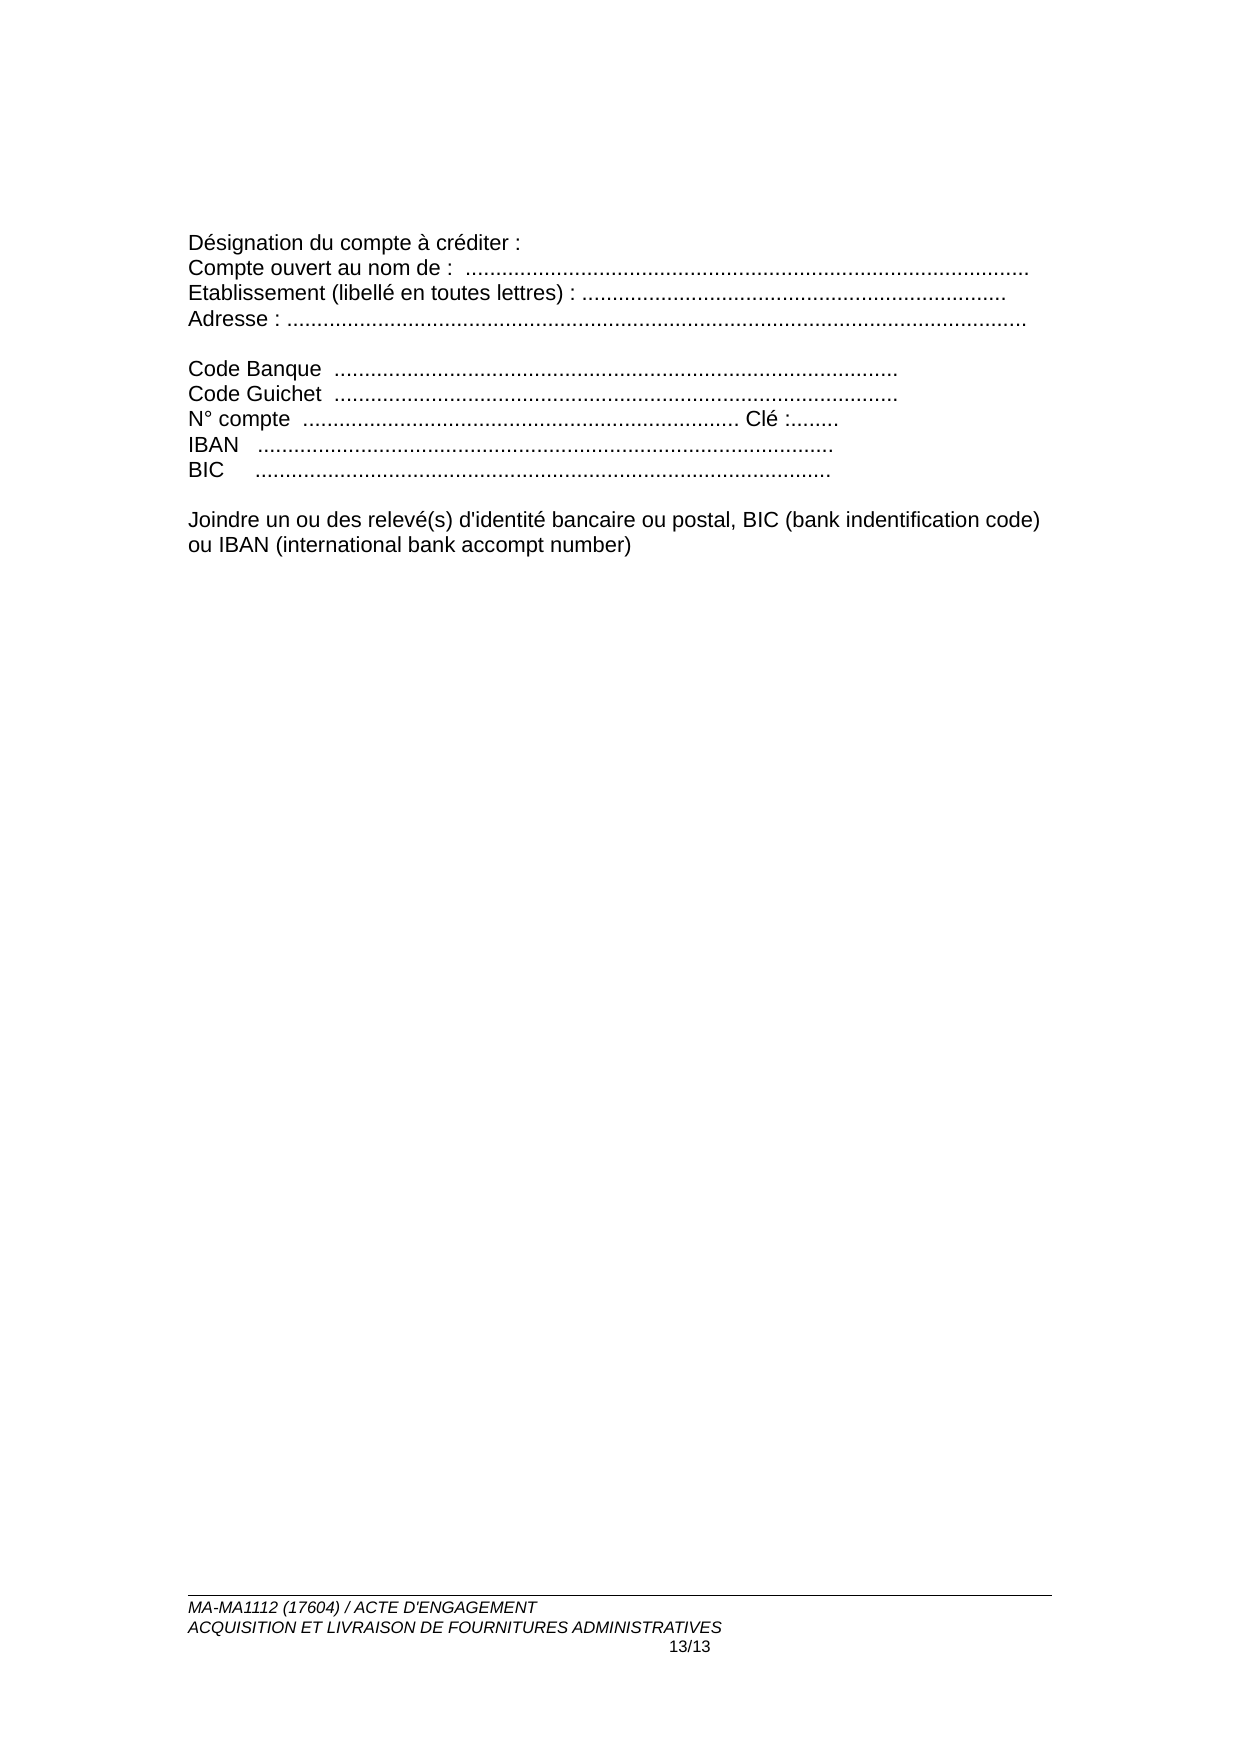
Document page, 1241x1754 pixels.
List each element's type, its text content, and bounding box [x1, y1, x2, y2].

text Code Banque ............................................................................................. [188, 356, 1052, 381]
text Code Guichet ............................................................................................. [188, 381, 1052, 406]
text IBAN ............................................................................................... [188, 431, 1052, 457]
text Etablissement (libellé en toutes lettres) : ...................................................................... [188, 280, 1052, 305]
text Compte ouvert au nom de : ............................................................................................. [188, 255, 1052, 280]
text BIC ............................................................................................... [188, 457, 1052, 482]
text Joindre un ou des relevé(s) d'identité bancaire ou postal, BIC (bank indentification code) ou IBAN (international bank accompt number) [188, 507, 1052, 557]
text Adresse : .......................................................................................................................... [188, 305, 1052, 331]
text N° compte ........................................................................ Clé :........ [188, 406, 1052, 431]
text Désignation du compte à créditer : [188, 230, 1052, 255]
